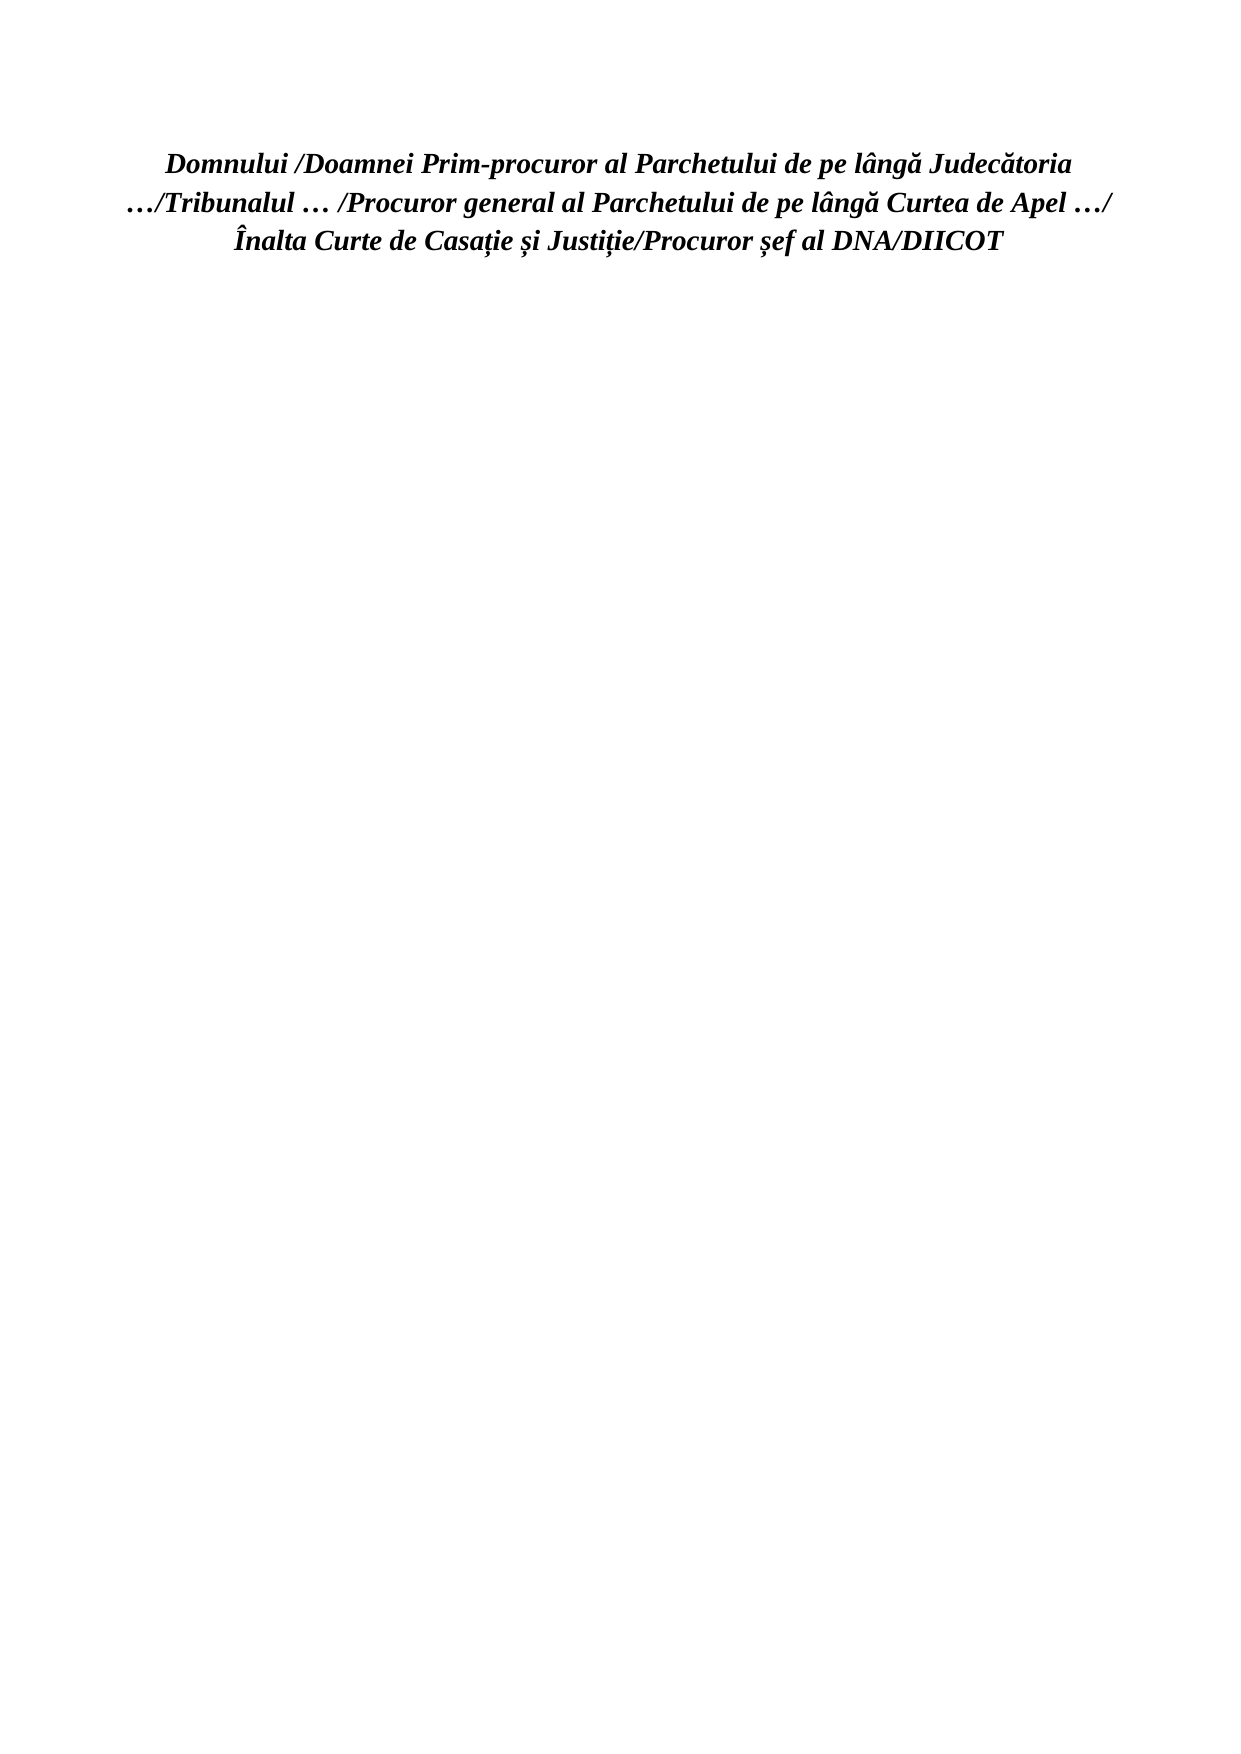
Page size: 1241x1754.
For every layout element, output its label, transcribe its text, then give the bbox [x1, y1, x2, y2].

text Domnului /Doamnei Prim-procuror al Parchetului de pe lângă Judecătoria …/Tribunalul … /Procuror general al Parchetului de pe lângă Curtea de Apel …/ Înalta Curte de Casație și Justiție/Procuror șef al DNA/DIICOT [118, 146, 1122, 257]
